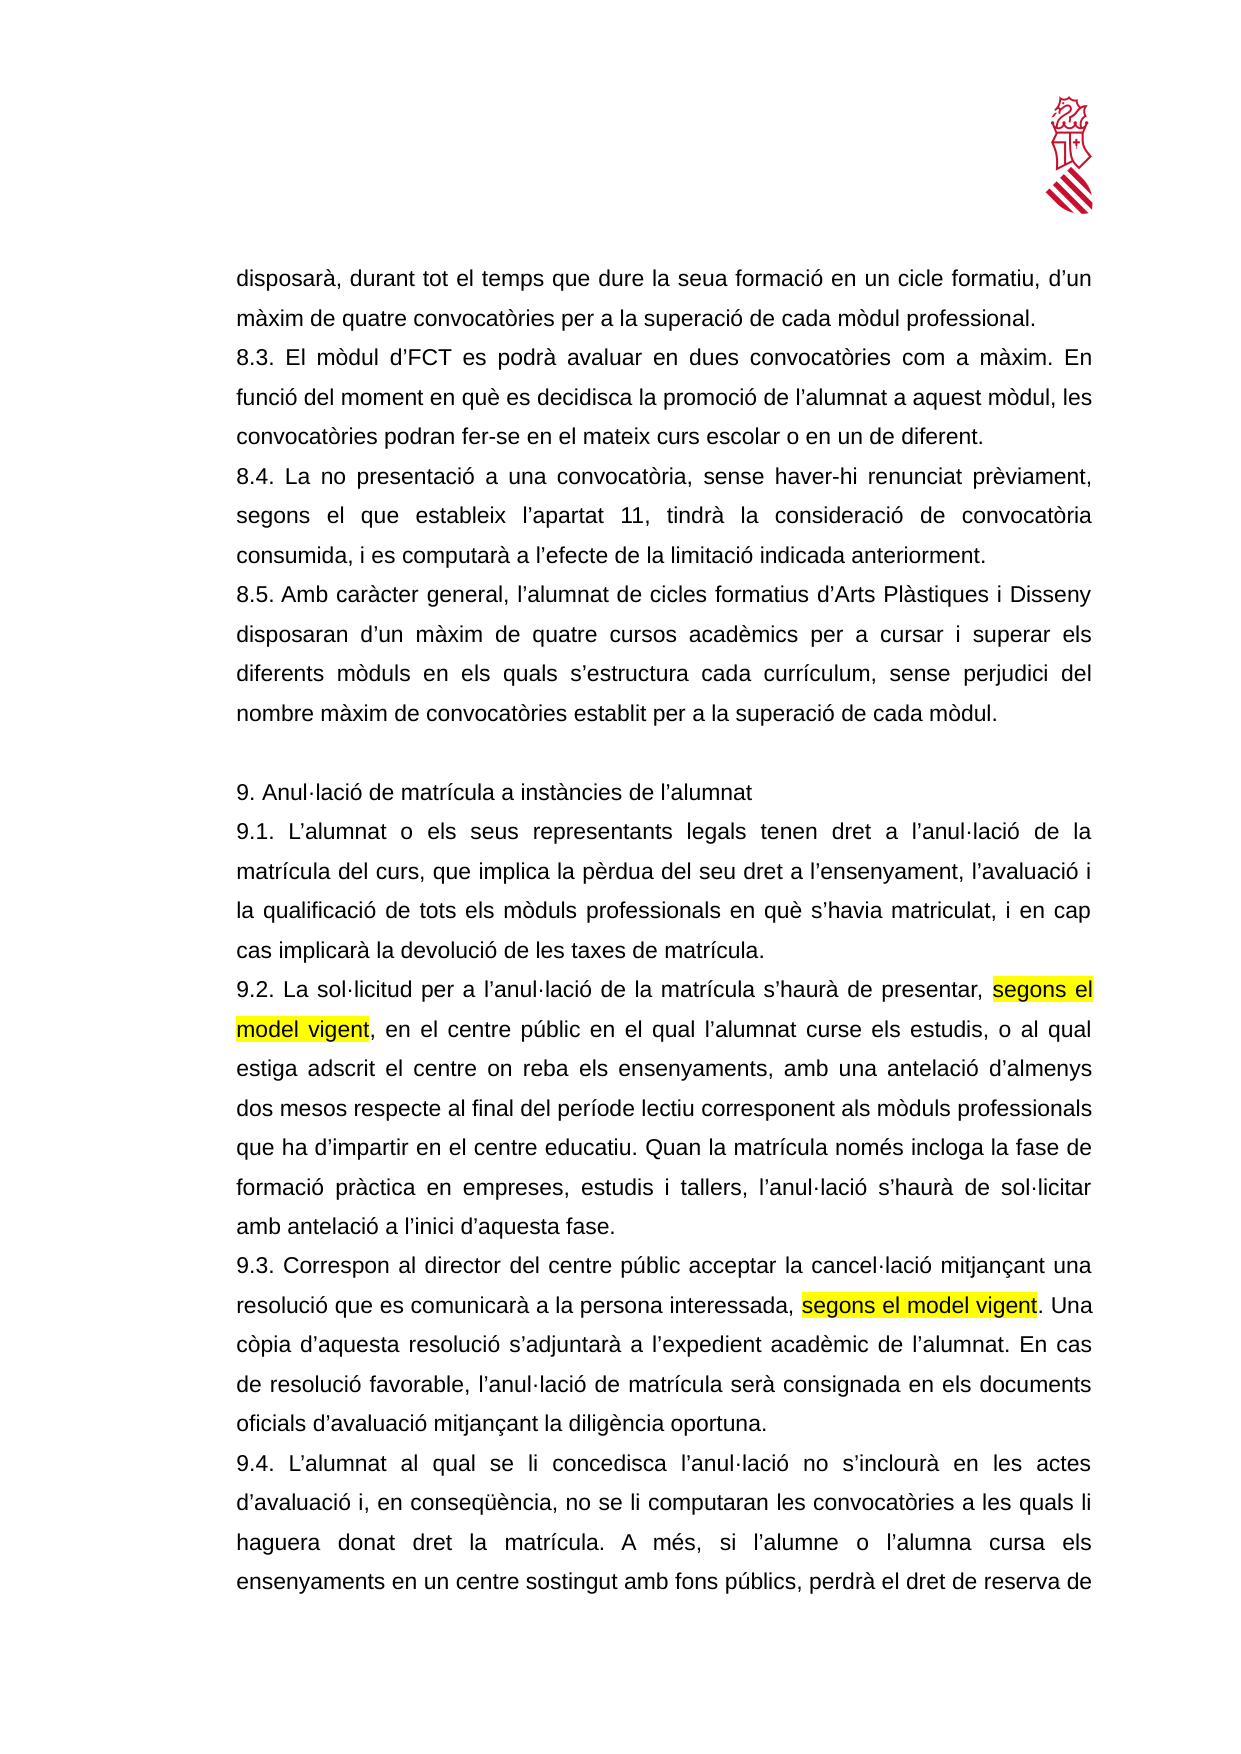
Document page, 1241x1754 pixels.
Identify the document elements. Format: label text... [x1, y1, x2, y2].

text disposarà, durant tot el temps que dure la seua formació en un cicle formatiu, d’un màxim de quatre convocatòries per a la superació de cada mòdul professional. [236, 265, 1093, 331]
text 9. Anul·lació de matrícula a instàncies de l’alumnat [236, 779, 1093, 805]
text 9.3. Correspon al director del centre públic acceptar la cancel·lació mitjançant una resolució que es comunicarà a la persona interessada, segons el model vigent. Una còpia d’aquesta resolució s’adjuntarà a l’expedient acadèmic de l’alumnat. En cas de resolució favorable, l’anul·lació de matrícula serà consignada en els documents oficials d’avaluació mitjançant la diligència oportuna. [236, 1252, 1093, 1437]
text 9.1. L’alumnat o els seus representants legals tenen dret a l’anul·lació de la matrícula del curs, que implica la pèrdua del seu dret a l’ensenyament, l’avaluació i la qualificació de tots els mòduls professionals en què s’havia matriculat, i en cap cas implicarà la devolució de les taxes de matrícula. [236, 818, 1093, 963]
text 9.2. La sol·licitud per a l’anul·lació de la matrícula s’haurà de presentar, segons el model vigent, en el centre públic en el qual l’alumnat curse els estudis, o al qual estiga adscrit el centre on reba els ensenyaments, amb una antelació d’almenys dos mesos respecte al final del període lectiu corresponent als mòduls professionals que ha d’impartir en el centre educatiu. Quan la matrícula només incloga la fase de formació pràctica en empreses, estudis i tallers, l’anul·lació s’haurà de sol·licitar amb antelació a l’inici d’aquesta fase. [236, 976, 1093, 1239]
text 8.5. Amb caràcter general, l’alumnat de cicles formatius d’Arts Plàstiques i Disseny disposaran d’un màxim de quatre cursos acadèmics per a cursar i superar els diferents mòduls en els quals s’estructura cada currículum, sense perjudici del nombre màxim de convocatòries establit per a la superació de cada mòdul. [236, 581, 1093, 726]
text 8.3. El mòdul d’FCT es podrà avaluar en dues convocatòries com a màxim. En funció del moment en què es decidisca la promoció de l’alumnat a aquest mòdul, les convocatòries podran fer-se en el mateix curs escolar o en un de diferent. [236, 344, 1093, 450]
text 9.4. L’alumnat al qual se li concedisca l’anul·lació no s’inclourà en les actes d’avaluació i, en conseqüència, no se li computaran les convocatòries a les quals li haguera donat dret la matrícula. A més, si l’alumne o l’alumna cursa els ensenyaments en un centre sostingut amb fons públics, perdrà el dret de reserva de [236, 1450, 1093, 1594]
picture [1045, 95, 1093, 214]
text 8.4. La no presentació a una convocatòria, sense haver-hi renunciat prèviament, segons el que estableix l’apartat 11, tindrà la consideració de convocatòria consumida, i es computarà a l’efecte de la limitació indicada anteriorment. [236, 463, 1093, 568]
